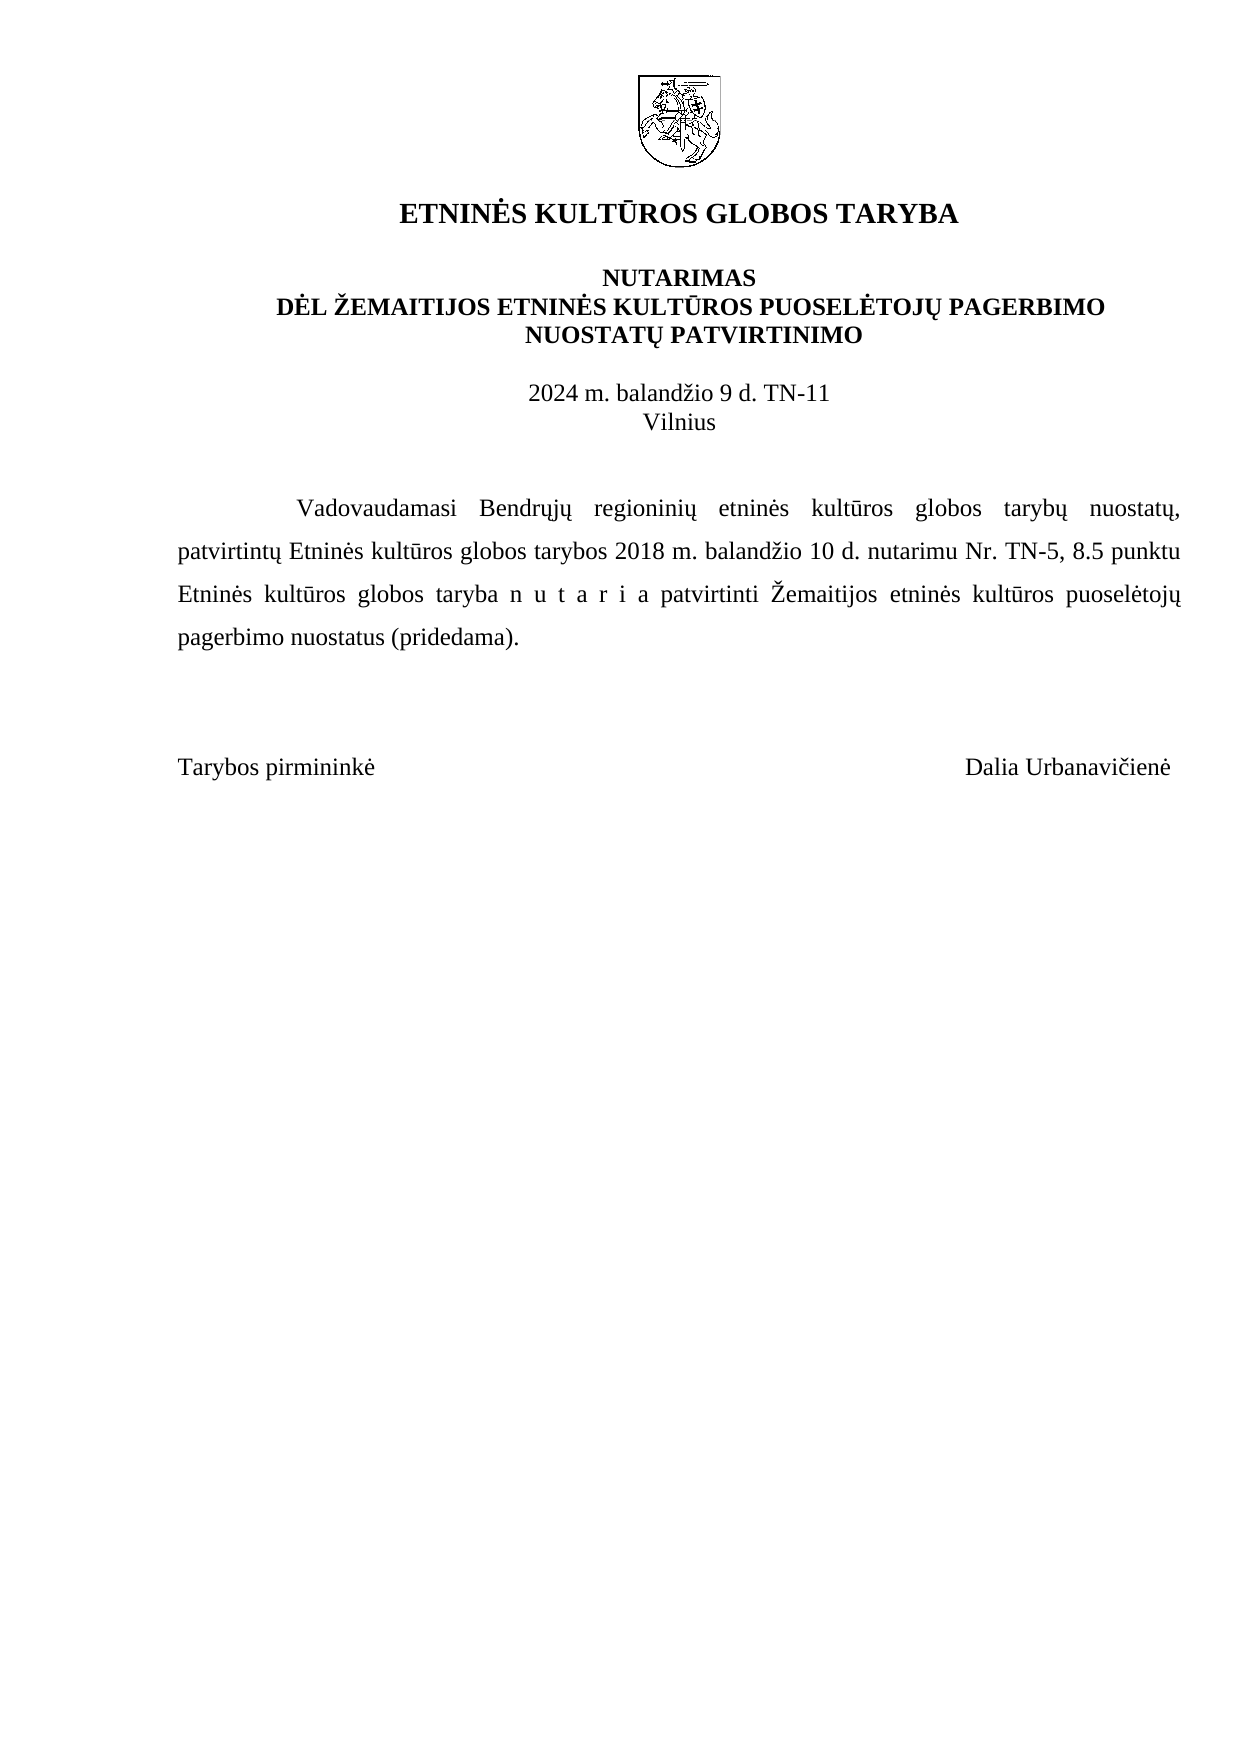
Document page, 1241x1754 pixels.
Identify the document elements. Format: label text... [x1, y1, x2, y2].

text DĖL ŽEMAITIJOS ETNINĖS KULTŪROS PUOSELĖTOJŲ PAGERBIMO [177, 292, 1181, 321]
text 2024 m. balandžio 9 d. TN-11 [177, 378, 1181, 407]
text Tarybos pirmininkė Dalia Urbanavičienė [177, 752, 1181, 781]
text NUOSTATŲ PATVIRTINIMO [177, 321, 1181, 349]
text NUTARIMAS [177, 263, 1181, 292]
text Vilnius [177, 407, 1181, 436]
text ETNINĖS KULTŪROS GLOBOS TARYBA [177, 196, 1181, 229]
text Vadovaudamasi Bendrųjų regioninių etninės kultūros globos tarybų nuostatų, patvirtintų Etninės kultūros globos tarybos 2018 m. balandžio 10 d. nutarimu Nr. TN-5, 8.5 punktu Etninės kultūros globos taryba n u t a r i a patvirtinti Žemaitijos etninės kultūros puoselėtojų pagerbimo nuostatus (pridedama). [177, 493, 1181, 651]
